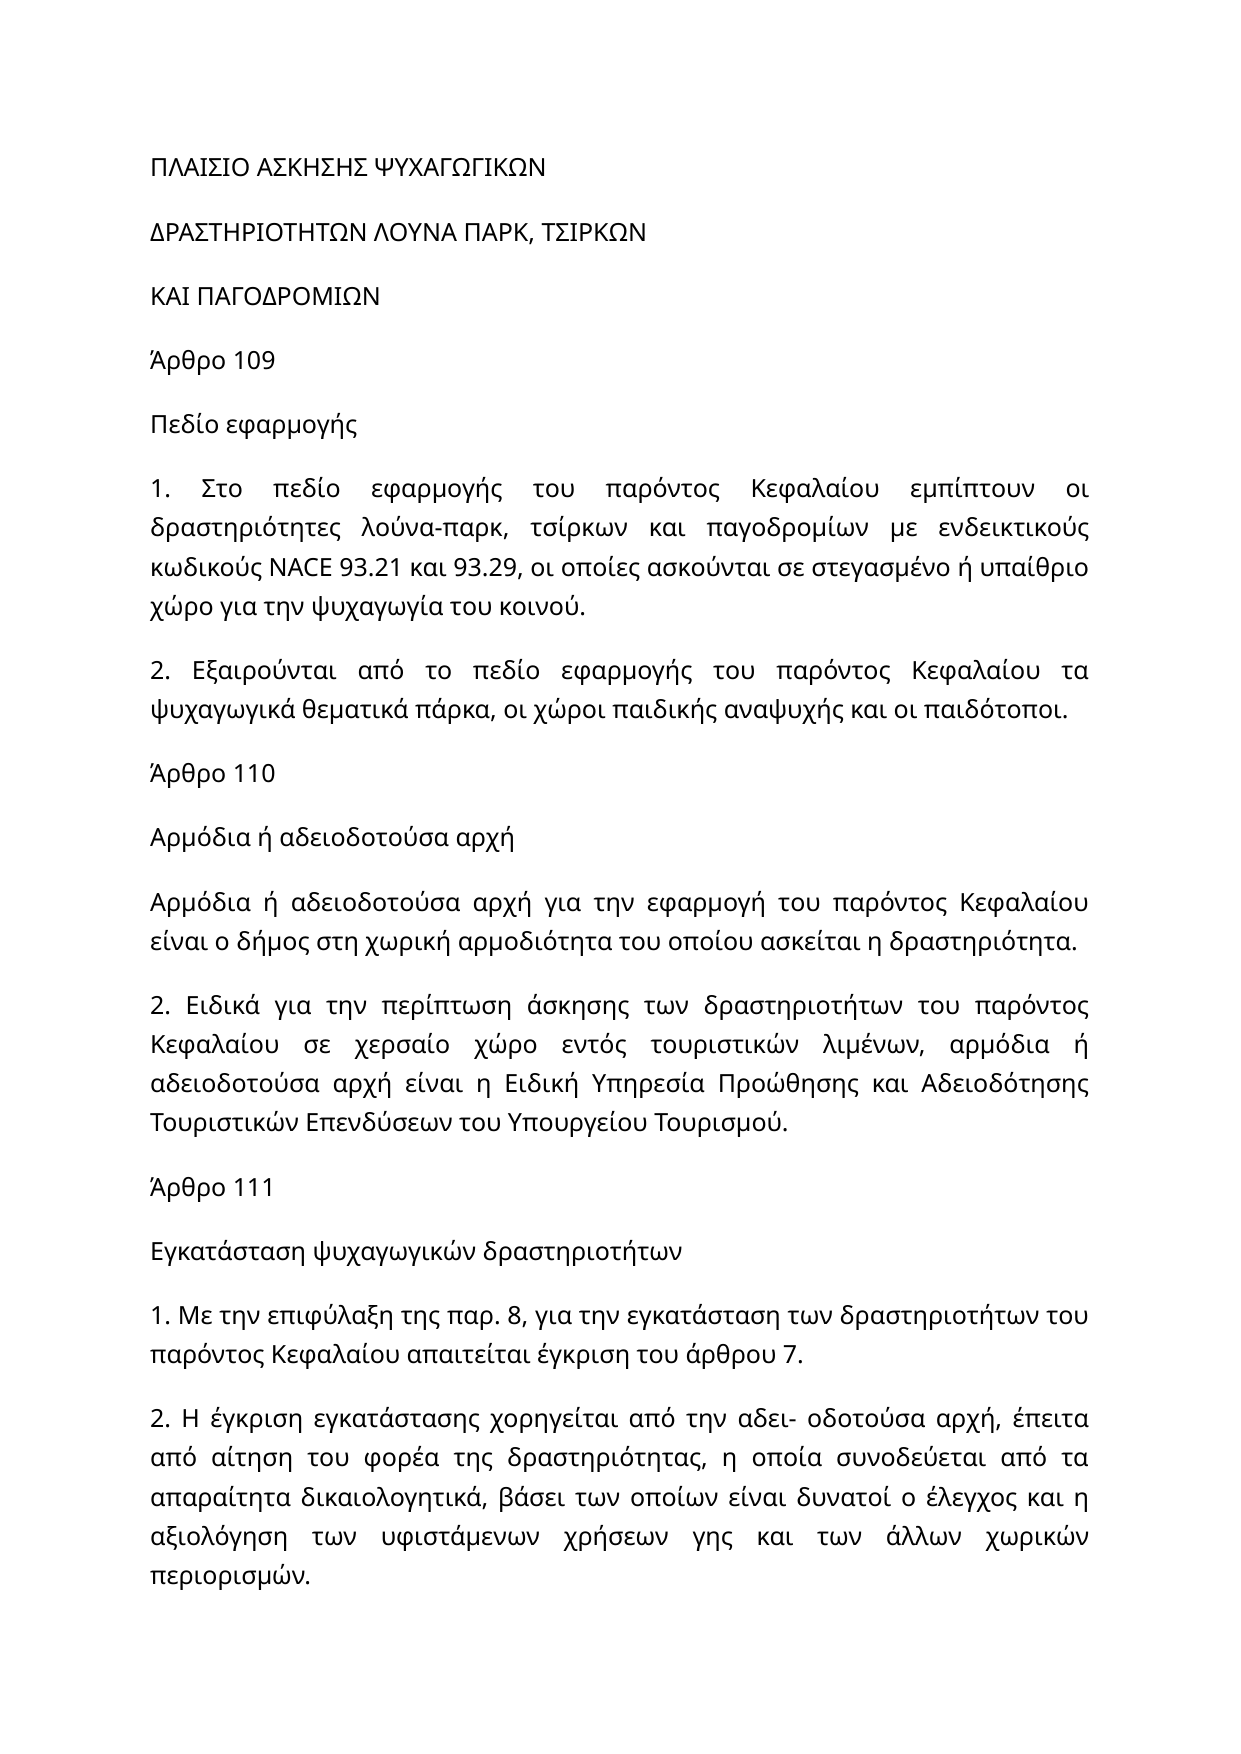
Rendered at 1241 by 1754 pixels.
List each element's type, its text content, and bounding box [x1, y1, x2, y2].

text 2. Η έγκριση εγκατάστασης χορηγείται από την αδει- οδοτούσα αρχή, έπειτα από αίτηση του φορέα της δραστηριότητας, η οποία συνοδεύεται από τα απαραίτητα δικαιολογητικά, βάσει των οποίων είναι δυνατοί ο έλεγχος και η αξιολόγηση των υφιστάμενων χρήσεων γης και των άλλων χωρικών περιορισμών. [150, 1401, 1090, 1592]
text Άρθρο 110 [150, 756, 1090, 790]
text ΠΛΑΙΣΙΟ ΑΣΚΗΣΗΣ ΨΥΧΑΓΩΓΙΚΩΝ [150, 150, 1090, 184]
text 1. Στο πεδίο εφαρμογής του παρόντος Κεφαλαίου εμπίπτουν οι δραστηριότητες λούνα-παρκ, τσίρκων και παγοδρομίων με ενδεικτικούς κωδικούς NACE 93.21 και 93.29, οι οποίες ασκούνται σε στεγασμένο ή υπαίθριο χώρο για την ψυχαγωγία του κοινού. [150, 471, 1090, 622]
text Αρμόδια ή αδειοδοτούσα αρχή για την εφαρμογή του παρόντος Κεφαλαίου είναι ο δήμος στη χωρική αρμοδιότητα του οποίου ασκείται η δραστηριότητα. [150, 884, 1090, 957]
text Εγκατάσταση ψυχαγωγικών δραστηριοτήτων [150, 1233, 1090, 1267]
text Πεδίο εφαρμογής [150, 407, 1090, 441]
text 1. Με την επιφύλαξη της παρ. 8, για την εγκατάσταση των δραστηριοτήτων του παρόντος Κεφαλαίου απαιτείται έγκριση του άρθρου 7. [150, 1297, 1090, 1371]
text Άρθρο 109 [150, 342, 1090, 377]
text ΚΑΙ ΠΑΓΟΔΡΟΜΙΩΝ [150, 278, 1090, 312]
text 2. Εξαιρούνται από το πεδίο εφαρμογής του παρόντος Κεφαλαίου τα ψυχαγωγικά θεματικά πάρκα, οι χώροι παιδικής αναψυχής και οι παιδότοποι. [150, 652, 1090, 726]
text ΔΡΑΣΤΗΡΙΟΤΗΤΩΝ ΛΟΥΝΑ ΠΑΡΚ, ΤΣΙΡΚΩΝ [150, 214, 1090, 248]
text Άρθρο 111 [150, 1169, 1090, 1203]
text 2. Ειδικά για την περίπτωση άσκησης των δραστηριοτήτων του παρόντος Κεφαλαίου σε χερσαίο χώρο εντός τουριστικών λιμένων, αρμόδια ή αδειοδοτούσα αρχή είναι η Ειδική Υπηρεσία Προώθησης και Αδειοδότησης Τουριστικών Επενδύσεων του Υπουργείου Τουρισμού. [150, 987, 1090, 1139]
text Αρμόδια ή αδειοδοτούσα αρχή [150, 820, 1090, 854]
